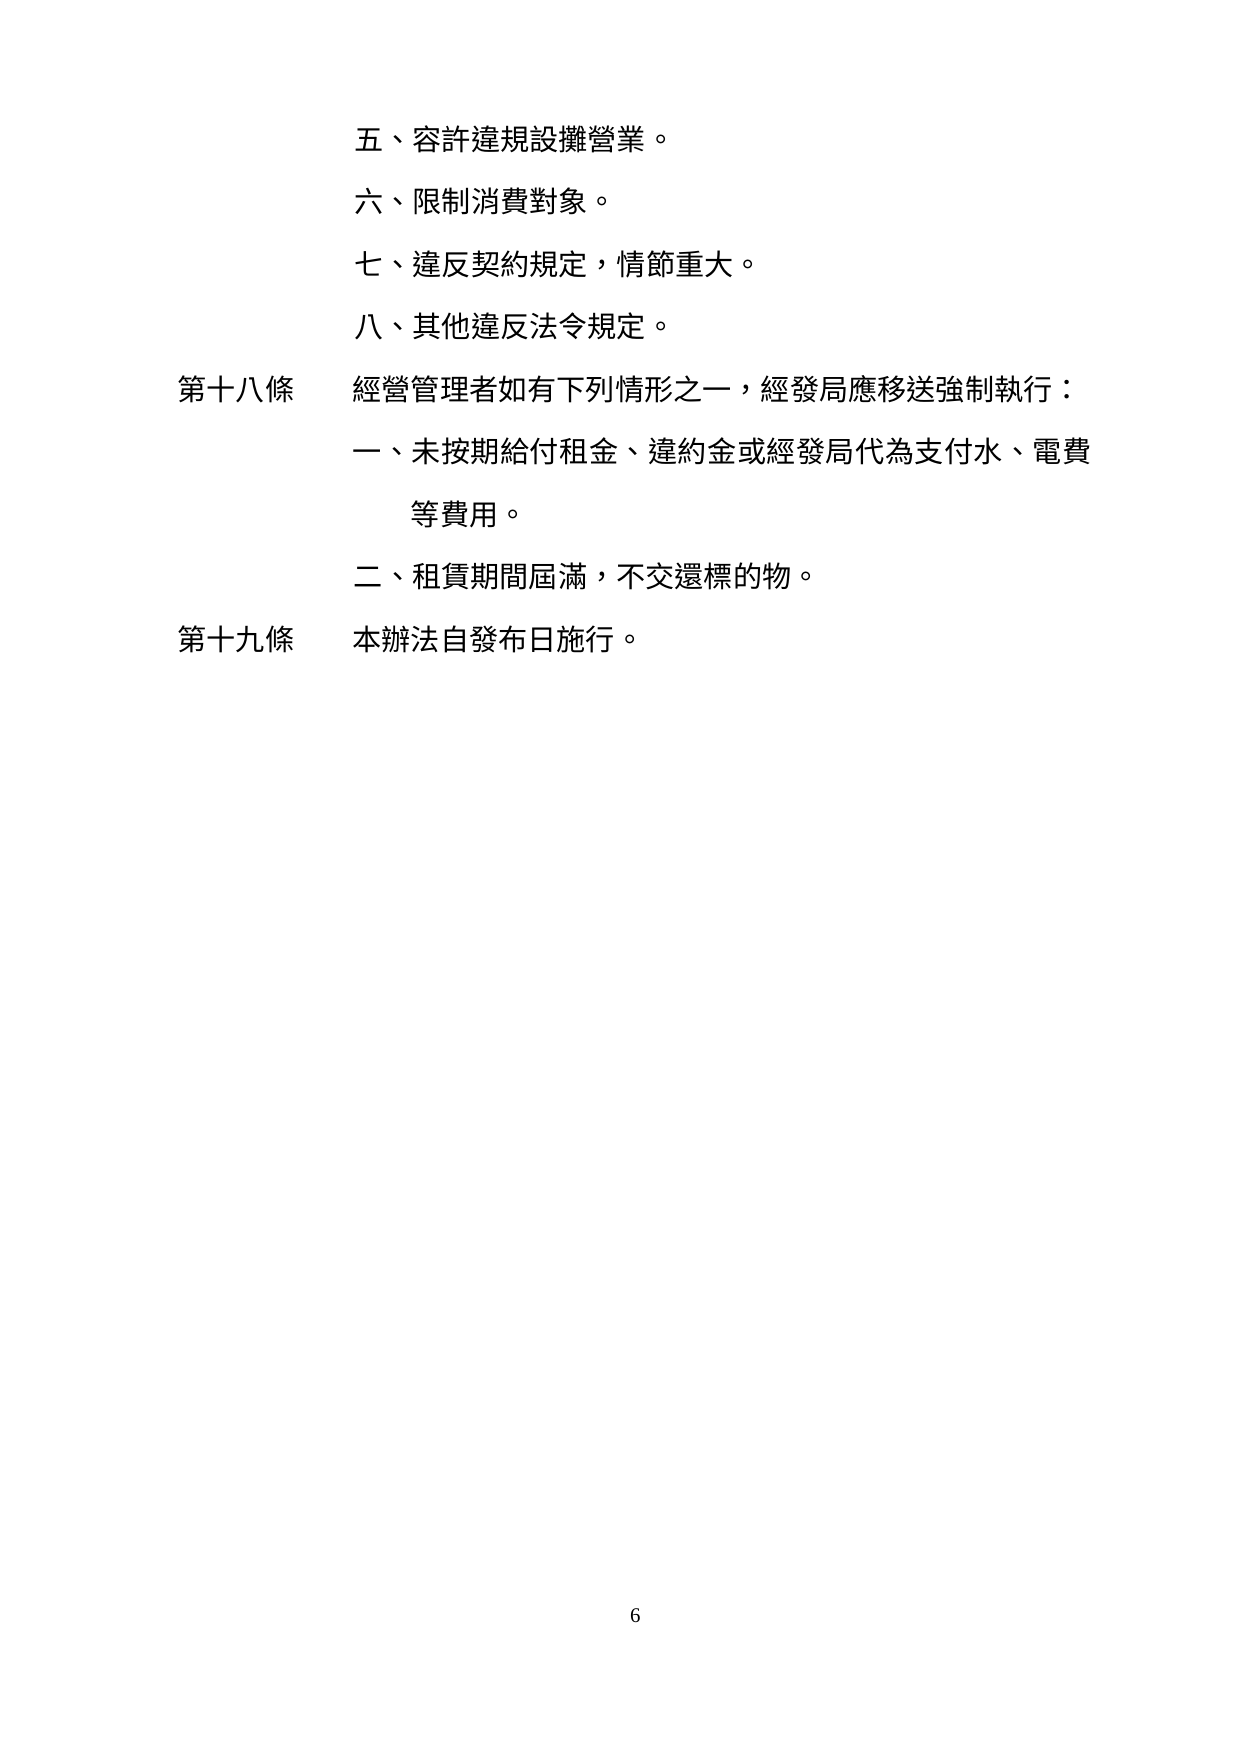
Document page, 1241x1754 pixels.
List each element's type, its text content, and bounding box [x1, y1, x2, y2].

text 第十九條 本辦法自發布日施行。 [177, 596, 1092, 658]
text 六、限制消費對象。 [354, 158, 1092, 221]
text 五、容許違規設攤營業。 [354, 96, 1092, 158]
text 一、未按期給付租金、違約金或經發局代為支付水、電費等費用。 [352, 408, 1092, 533]
text 七、違反契約規定，情節重大。 [354, 221, 1092, 283]
text 二、租賃期間屆滿，不交還標的物。 [354, 533, 1092, 596]
text 八、其他違反法令規定。 [354, 283, 1092, 346]
text 第十八條 經營管理者如有下列情形之一，經發局應移送強制執行： [177, 346, 1092, 408]
